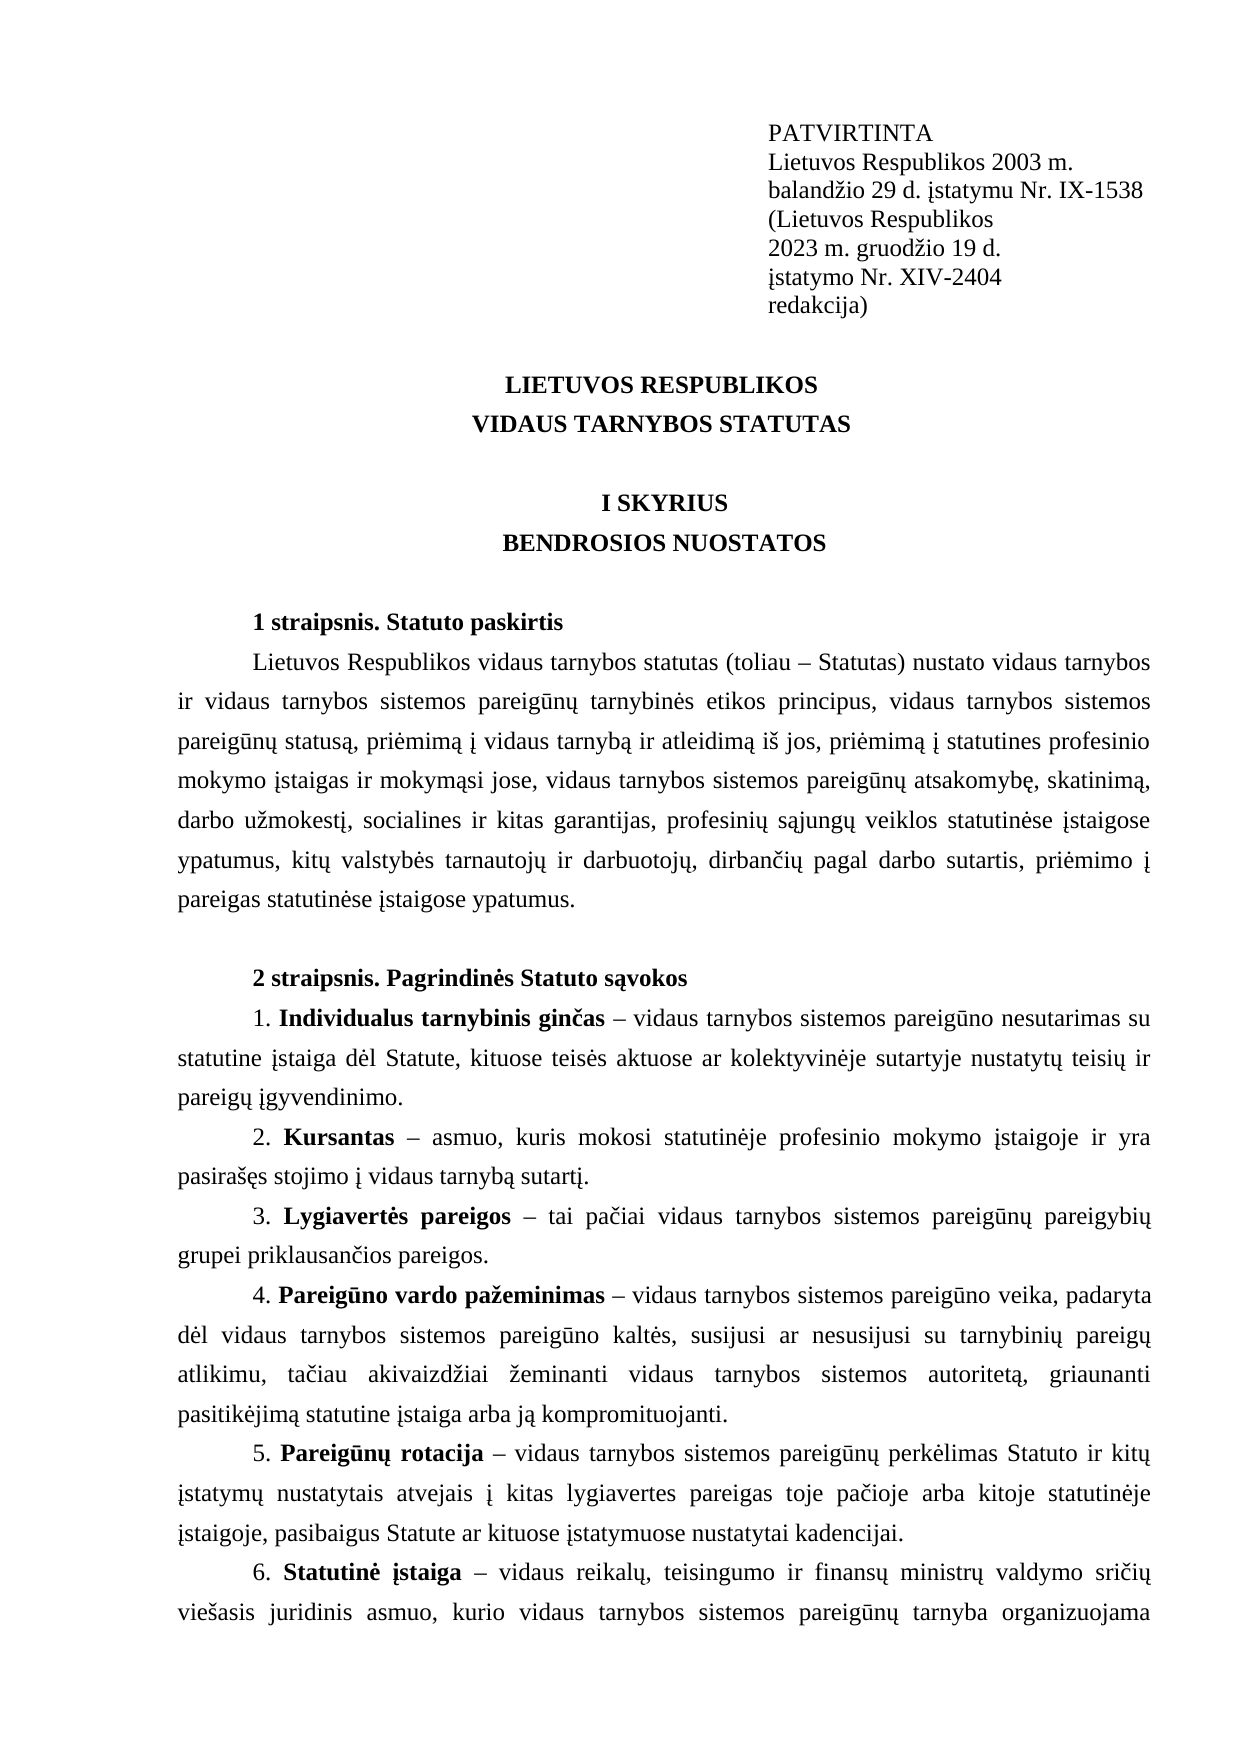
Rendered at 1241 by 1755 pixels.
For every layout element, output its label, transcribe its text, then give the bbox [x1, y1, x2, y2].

text 2023 m. gruodžio 19 d. [768, 233, 1152, 262]
text (Lietuvos Respublikos [768, 204, 1152, 233]
text įstatymo Nr. XIV-2404 [768, 262, 1152, 291]
text Lietuvos Respublikos 2003 m. [768, 147, 1152, 176]
text 1. Individualus tarnybinis ginčas – vidaus tarnybos sistemos pareigūno nesutarimas su statutine įstaiga dėl Statute, kituose teisės aktuose ar kolektyvinėje sutartyje nustatytų teisių ir pareigų įgyvendinimo. [177, 992, 1152, 1111]
text 3. Lygiavertės pareigos – tai pačiai vidaus tarnybos sistemos pareigūnų pareigybių grupei priklausančios pareigos. [177, 1190, 1152, 1269]
text PATVIRTINTA [768, 118, 1152, 147]
text I SKYRIUS [177, 478, 1152, 517]
text 1 straipsnis. Statuto paskirtis [177, 596, 1152, 636]
text 2. Kursantas – asmuo, kuris mokosi statutinėje profesinio mokymo įstaigoje ir yra pasirašęs stojimo į vidaus tarnybą sutartį. [177, 1111, 1152, 1190]
text balandžio 29 d. įstatymu Nr. IX-1538 [768, 176, 1152, 204]
text BENDROSIOS NUOSTATOS [177, 517, 1152, 557]
text 5. Pareigūnų rotacija – vidaus tarnybos sistemos pareigūnų perkėlimas Statuto ir kitų įstatymų nustatytais atvejais į kitas lygiavertes pareigas toje pačioje arba kitoje statutinėje įstaigoje, pasibaigus Statute ar kituose įstatymuose nustatytai kadencijai. [177, 1428, 1152, 1546]
text 4. Pareigūno vardo pažeminimas – vidaus tarnybos sistemos pareigūno veika, padaryta dėl vidaus tarnybos sistemos pareigūno kaltės, susijusi ar nesusijusi su tarnybinių pareigų atlikimu, tačiau akivaizdžiai žeminanti vidaus tarnybos sistemos autoritetą, griaunanti pasitikėjimą statutine įstaiga arba ją kompromituojanti. [177, 1269, 1152, 1428]
text redakcija) [768, 291, 1152, 319]
text 6. Statutinė įstaiga – vidaus reikalų, teisingumo ir finansų ministrų valdymo sričių viešasis juridinis asmuo, kurio vidaus tarnybos sistemos pareigūnų tarnyba organizuojama [177, 1546, 1152, 1626]
text 2 straipsnis. Pagrindinės Statuto sąvokos [177, 953, 1152, 992]
text Lietuvos Respublikos vidaus tarnybos statutas (toliau – Statutas) nustato vidaus tarnybos ir vidaus tarnybos sistemos pareigūnų tarnybinės etikos principus, vidaus tarnybos sistemos pareigūnų statusą, priėmimą į vidaus tarnybą ir atleidimą iš jos, priėmimą į statutines profesinio mokymo įstaigas ir mokymąsi jose, vidaus tarnybos sistemos pareigūnų atsakomybę, skatinimą, darbo užmokestį, socialines ir kitas garantijas, profesinių sąjungų veiklos statutinėse įstaigose ypatumus, kitų valstybės tarnautojų ir darbuotojų, dirbančių pagal darbo sutartis, priėmimo į pareigas statutinėse įstaigose ypatumus. [177, 636, 1152, 913]
text LIETUVOS RESPUBLIKOS VIDAUS TARNYBOS STATUTAS [177, 359, 1152, 438]
